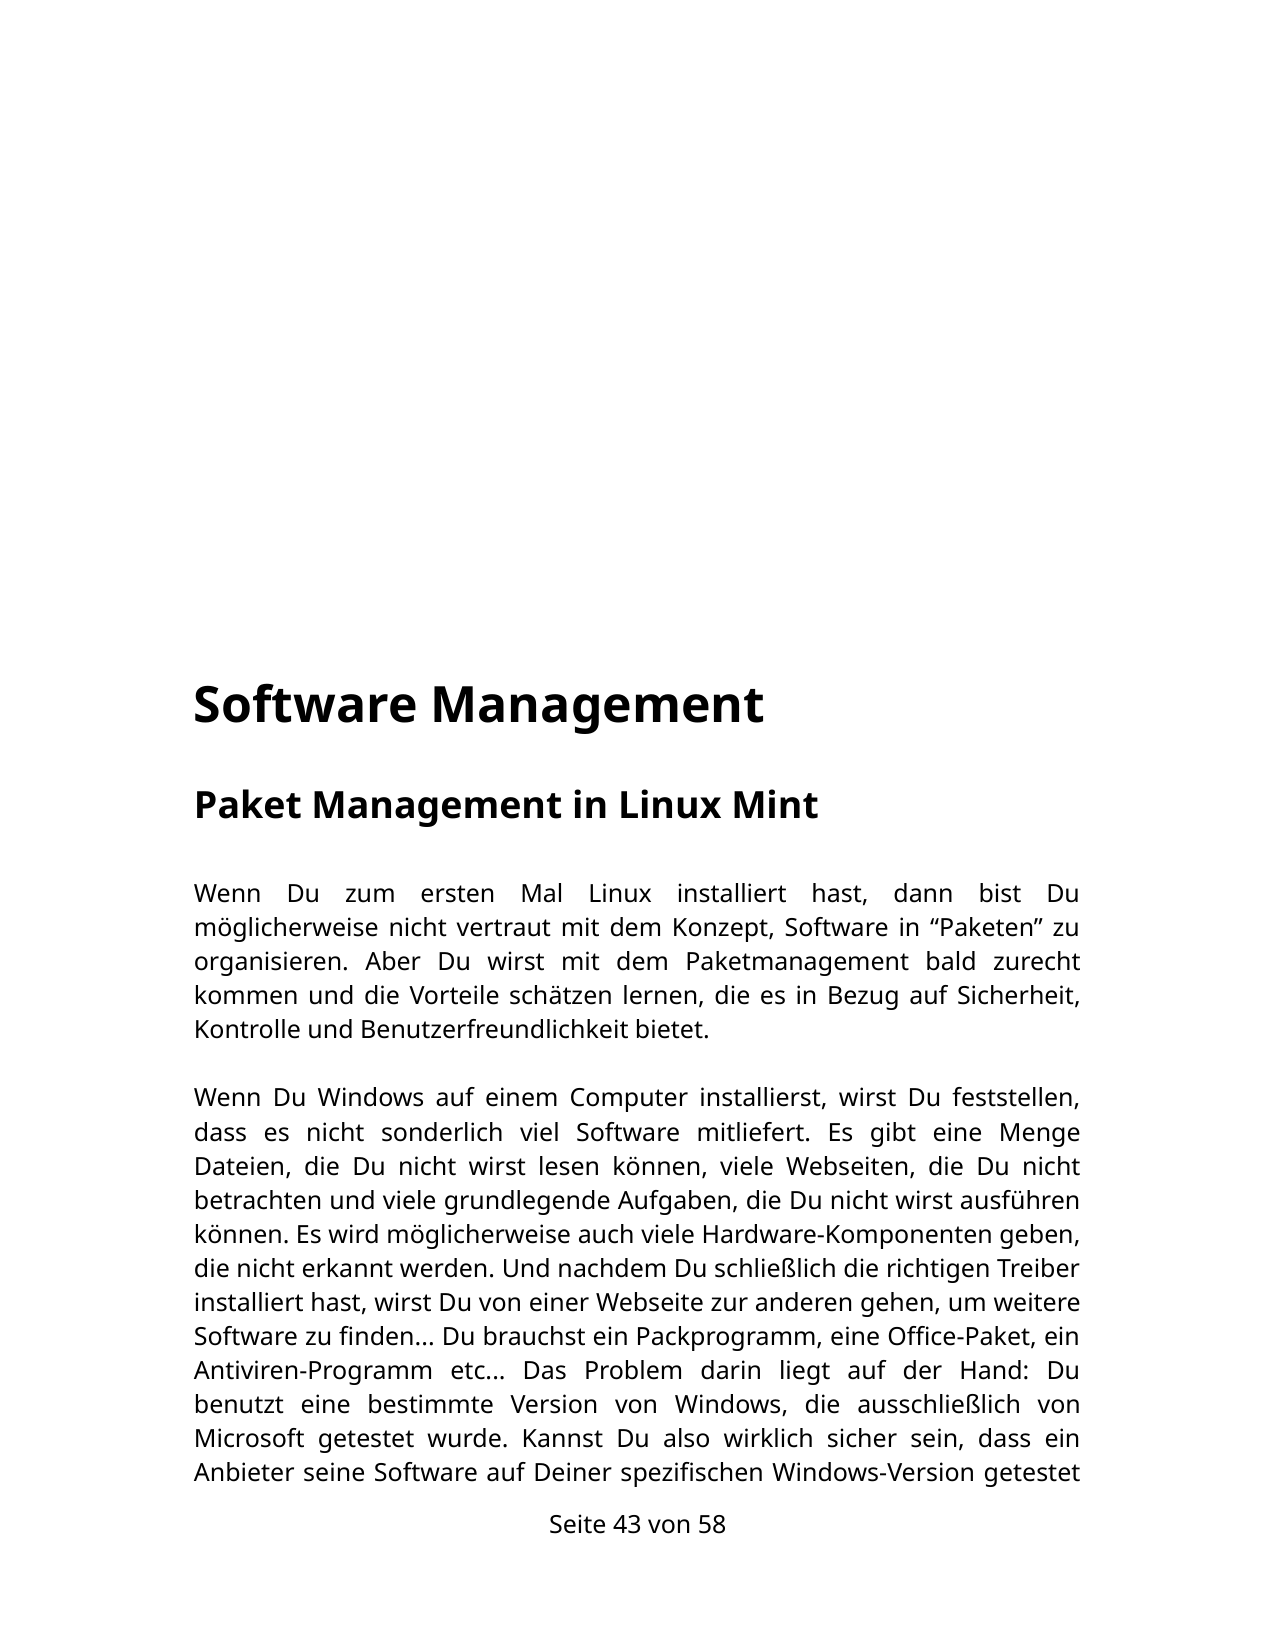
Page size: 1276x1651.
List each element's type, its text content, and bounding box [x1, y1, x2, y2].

text Wenn Du zum ersten Mal Linux installiert hast, dann bist Du möglicherweise nicht vertraut mit dem Konzept, Software in “Paketen” zu organisieren. Aber Du wirst mit dem Paketmanagement bald zurecht kommen und die Vorteile schätzen lernen, die es in Bezug auf Sicherheit, Kontrolle und Benutzerfreundlichkeit bietet. [187, 876, 1088, 1046]
subtitle Paket Management in Linux Mint [187, 772, 1088, 829]
subtitle Software Management [187, 662, 1088, 737]
text Wenn Du Windows auf einem Computer installierst, wirst Du feststellen, dass es nicht sonderlich viel Software mitliefert. Es gibt eine Menge Dateien, die Du nicht wirst lesen können, viele Webseiten, die Du nicht betrachten und viele grundlegende Aufgaben, die Du nicht wirst ausführen können. Es wird möglicherweise auch viele Hardware-Komponenten geben, die nicht erkannt werden. Und nachdem Du schließlich die richtigen Treiber installiert hast, wirst Du von einer Webseite zur anderen gehen, um weitere Software zu finden... Du brauchst ein Packprogramm, eine Office-Paket, ein Antiviren-Programm etc... Das Problem darin liegt auf der Hand: Du benutzt eine bestimmte Version von Windows, die ausschließlich von Microsoft getestet wurde. Kannst Du also wirklich sicher sein, dass ein Anbieter seine Software auf Deiner spezifischen Windows-Version getestet [187, 1080, 1088, 1495]
